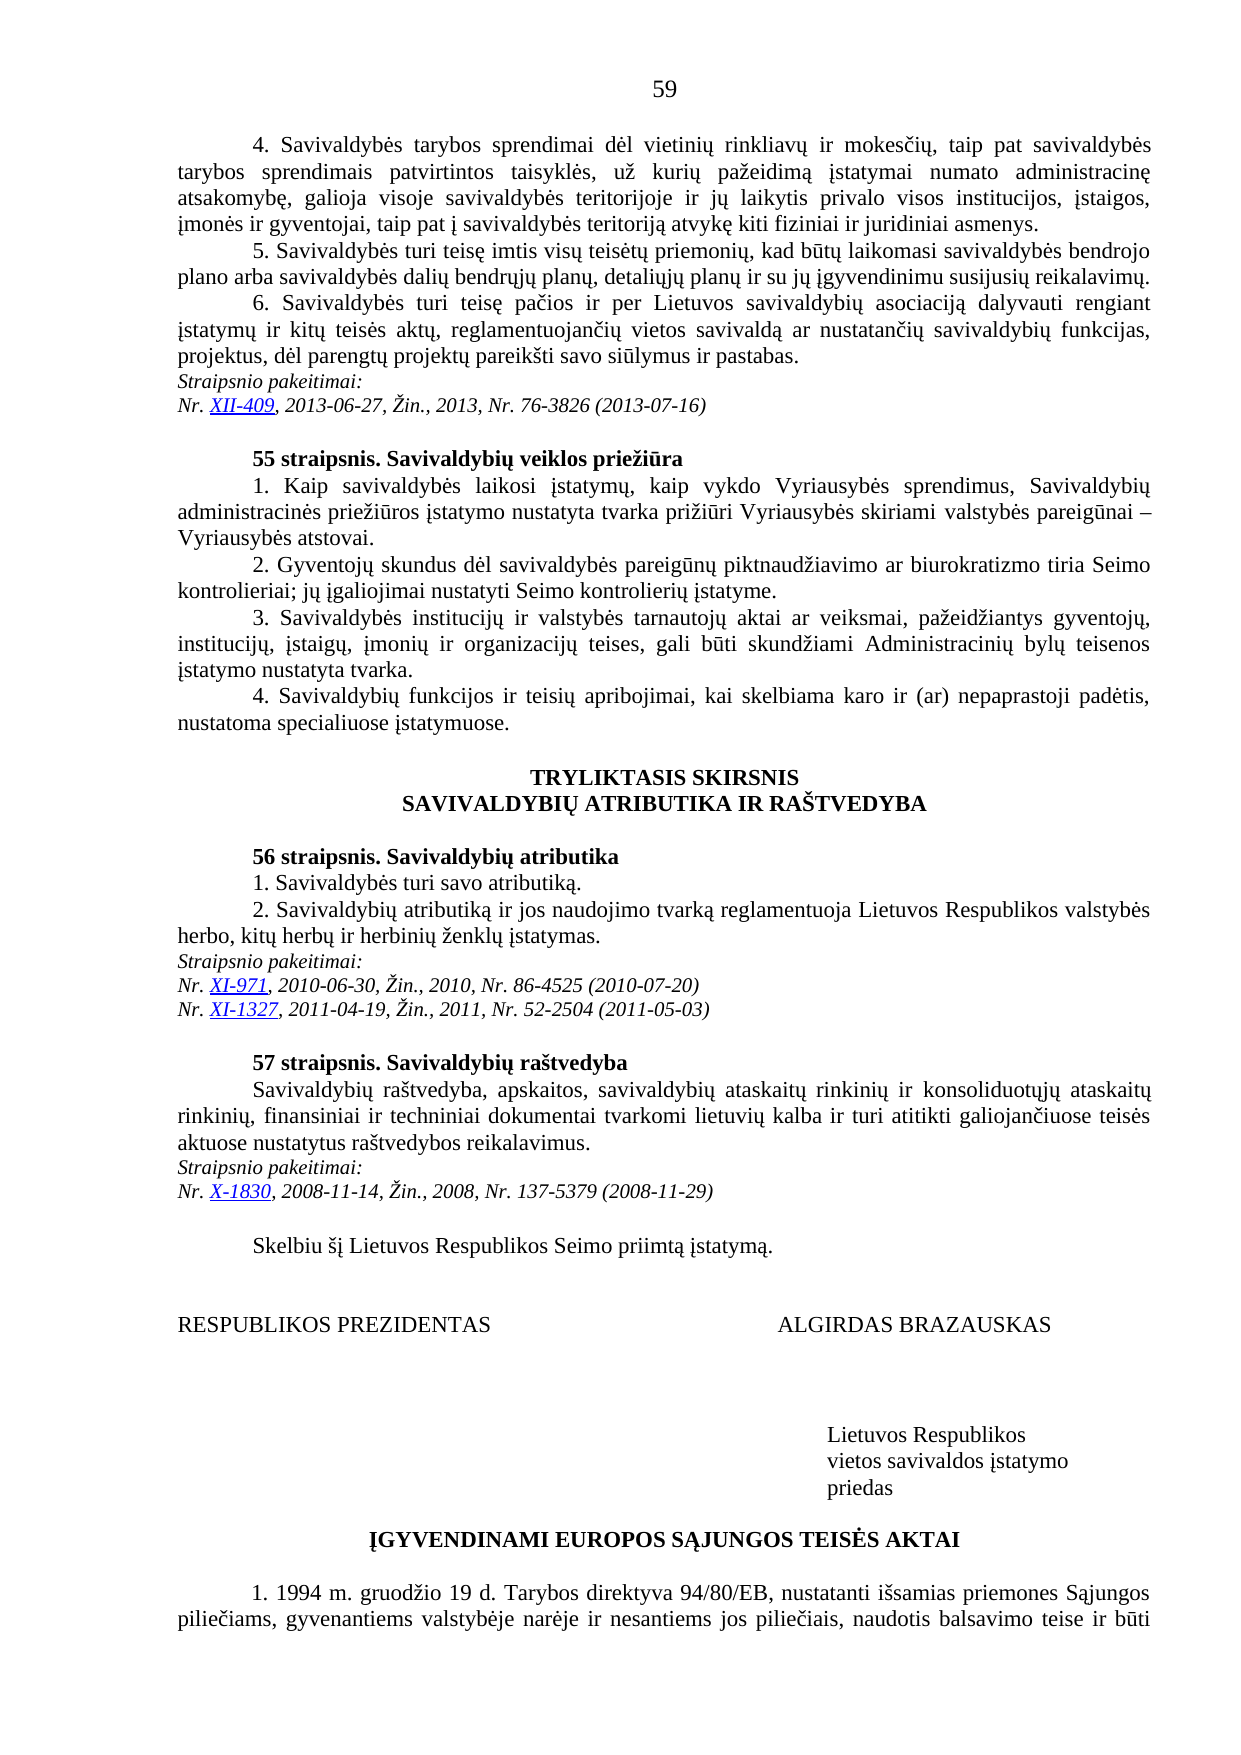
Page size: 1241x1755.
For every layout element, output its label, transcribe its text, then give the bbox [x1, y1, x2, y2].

text Straipsnio pakeitimai: [177, 368, 1152, 393]
text 1. Kaip savivaldybės laikosi įstatymų, kaip vykdo Vyriausybės sprendimus, Savivaldybių administracinės priežiūros įstatymo nustatyta tvarka prižiūri Vyriausybės skiriami valstybės pareigūnai – Vyriausybės atstovai. [177, 472, 1152, 551]
text Straipsnio pakeitimai: [177, 948, 1152, 973]
text ĮGYVENDINAMI EUROPOS SĄJUNGOS TEISĖS AKTAI [177, 1526, 1152, 1553]
text Nr. XI-971, 2010-06-30, Žin., 2010, Nr. 86-4525 (2010-07-20) [177, 973, 1152, 997]
text Straipsnio pakeitimai: [177, 1155, 1152, 1179]
text 56 straipsnis. Savivaldybių atributika [177, 843, 1152, 869]
text 3. Savivaldybės institucijų ir valstybės tarnautojų aktai ar veiksmai, pažeidžiantys gyventojų, institucijų, įstaigų, įmonių ir organizacijų teises, gali būti skundžiami Administracinių bylų teisenos įstatymo nustatyta tvarka. [177, 603, 1152, 683]
text Lietuvos Respublikos [177, 1421, 1152, 1447]
text 55 straipsnis. Savivaldybių veiklos priežiūra [177, 445, 1152, 472]
text 4. Savivaldybės tarybos sprendimai dėl vietinių rinkliavų ir mokesčių, taip pat savivaldybės tarybos sprendimais patvirtintos taisyklės, už kurių pažeidimą įstatymai numato administracinę atsakomybę, galioja visoje savivaldybės teritorijoje ir jų laikytis privalo visos institucijos, įstaigos, įmonės ir gyventojai, taip pat į savivaldybės teritoriją atvykę kiti fiziniai ir juridiniai asmenys. [177, 131, 1152, 237]
text 2. Savivaldybių atributiką ir jos naudojimo tvarką reglamentuoja Lietuvos Respublikos valstybės herbo, kitų herbų ir herbinių ženklų įstatymas. [177, 896, 1152, 948]
text Nr. X-1830, 2008-11-14, Žin., 2008, Nr. 137-5379 (2008-11-29) [177, 1179, 1152, 1203]
text priedas [177, 1474, 1152, 1500]
text vietos savivaldos įstatymo [177, 1447, 1152, 1474]
text 6. Savivaldybės turi teisę pačios ir per Lietuvos savivaldybių asociaciją dalyvauti rengiant įstatymų ir kitų teisės aktų, reglamentuojančių vietos savivaldą ar nustatančių savivaldybių funkcijas, projektus, dėl parengtų projektų pareikšti savo siūlymus ir pastabas. [177, 289, 1152, 368]
text 4. Savivaldybių funkcijos ir teisių apribojimai, kai skelbiama karo ir (ar) nepaprastoji padėtis, nustatoma specialiuose įstatymuose. [177, 683, 1152, 735]
text 2. Gyventojų skundus dėl savivaldybės pareigūnų piktnaudžiavimo ar biurokratizmo tiria Seimo kontrolieriai; jų įgaliojimai nustatyti Seimo kontrolierių įstatyme. [177, 551, 1152, 603]
text 5. Savivaldybės turi teisę imtis visų teisėtų priemonių, kad būtų laikomasi savivaldybės bendrojo plano arba savivaldybės dalių bendrųjų planų, detaliųjų planų ir su jų įgyvendinimu susijusių reikalavimų. [177, 237, 1152, 289]
text Nr. XI-1327, 2011-04-19, Žin., 2011, Nr. 52-2504 (2011-05-03) [177, 997, 1152, 1021]
text TRYLIKTASIS SKIRSNIS [177, 764, 1152, 790]
text 1. 1994 m. gruodžio 19 d. Tarybos direktyva 94/80/EB, nustatanti išsamias priemones Sąjungos piliečiams, gyvenantiems valstybėje narėje ir nesantiems jos piliečiais, naudotis balsavimo teise ir būti [177, 1579, 1152, 1632]
text Nr. XII-409, 2013-06-27, Žin., 2013, Nr. 76-3826 (2013-07-16) [177, 393, 1152, 417]
text Savivaldybių raštvedyba, apskaitos, savivaldybių ataskaitų rinkinių ir konsoliduotųjų ataskaitų rinkinių, finansiniai ir techniniai dokumentai tvarkomi lietuvių kalba ir turi atitikti galiojančiuose teisės aktuose nustatytus raštvedybos reikalavimus. [177, 1076, 1152, 1155]
text 57 straipsnis. Savivaldybių raštvedyba [177, 1049, 1152, 1076]
text RESPUBLIKOS PREZIDENTAS ALGIRDAS BRAZAUSKAS [177, 1311, 1152, 1337]
text SAVIVALDYBIŲ ATRIBUTIKA IR RAŠTVEDYBA [177, 790, 1152, 817]
text Skelbiu šį Lietuvos Respublikos Seimo priimtą įstatymą. [177, 1232, 1152, 1258]
text 1. Savivaldybės turi savo atributiką. [177, 869, 1152, 896]
